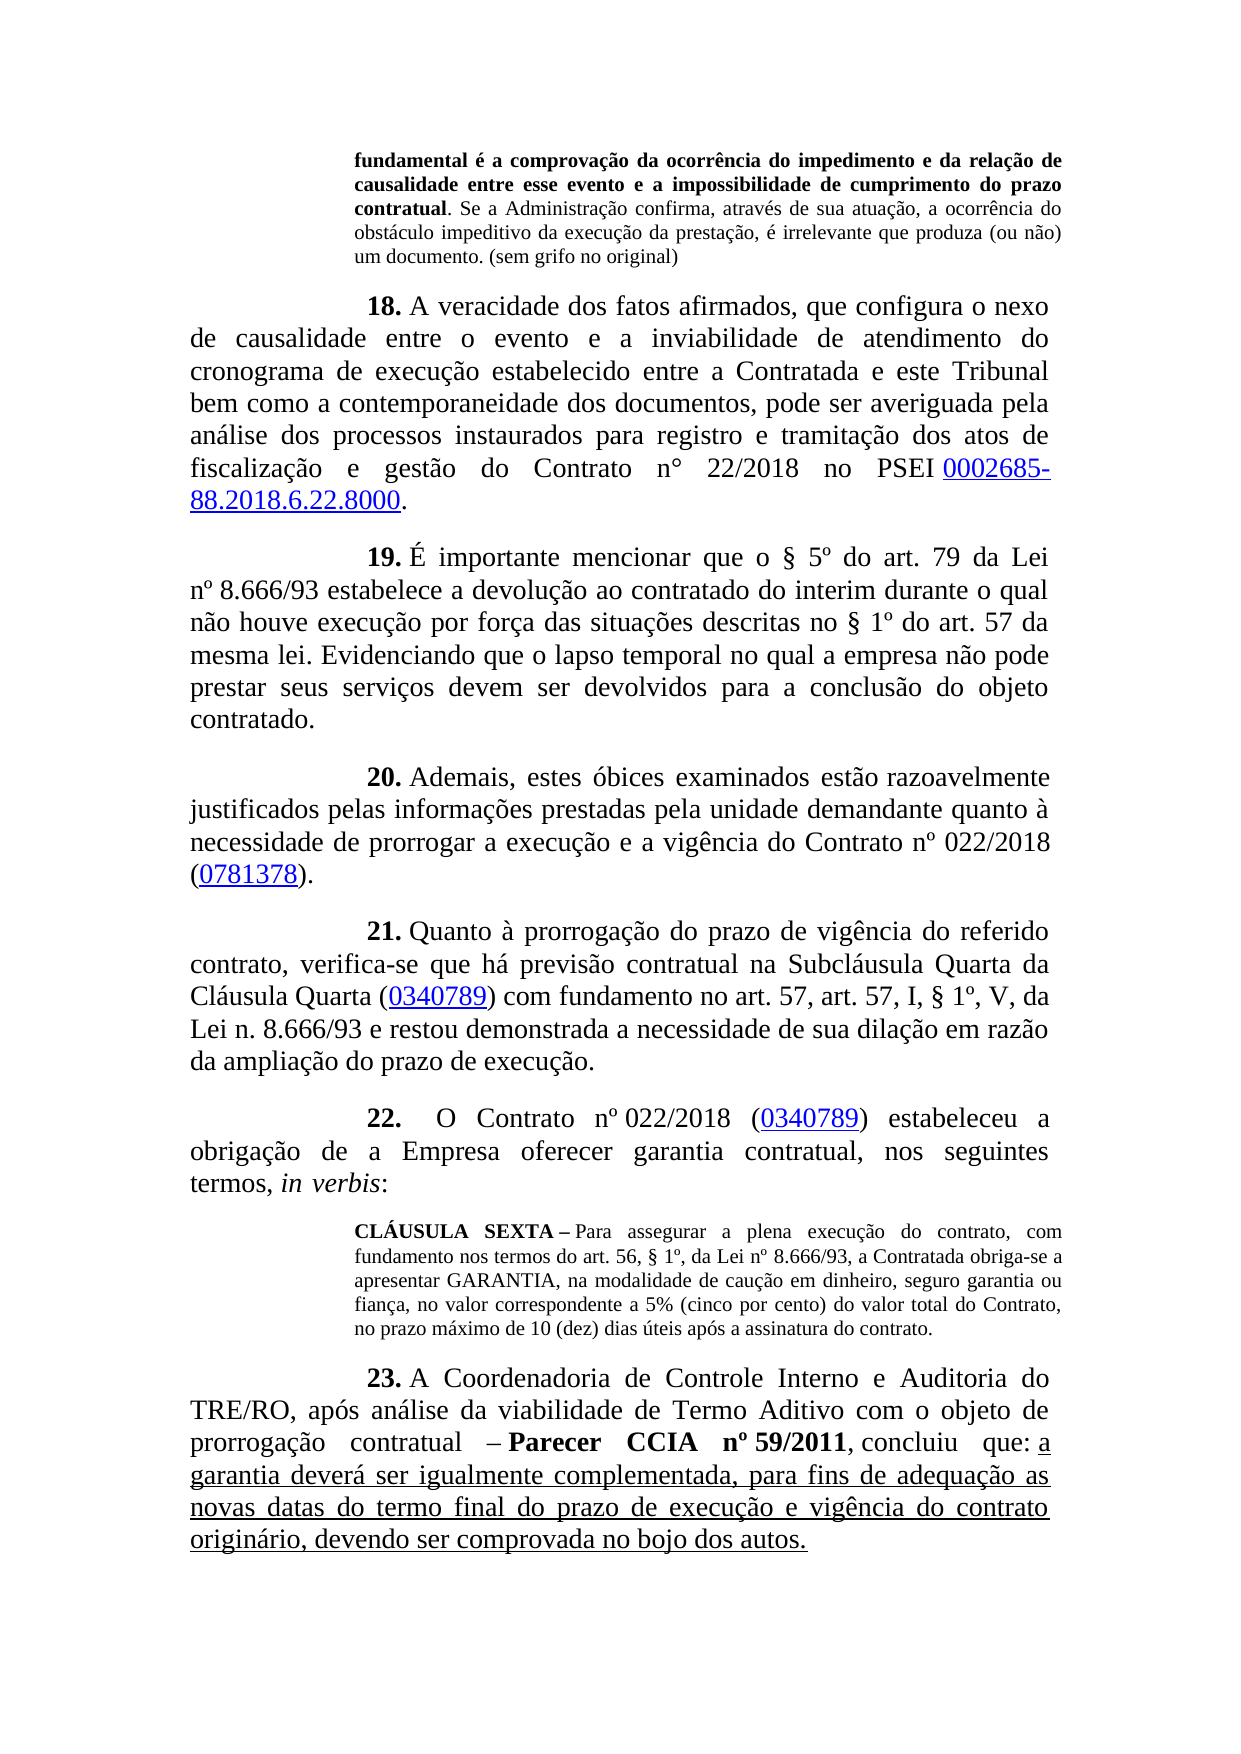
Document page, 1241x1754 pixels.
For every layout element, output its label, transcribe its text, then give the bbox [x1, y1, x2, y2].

text 20. Ademais, estes óbices examinados estão razoavelmente justificados pelas informações prestadas pela unidade demandante quanto à necessidade de prorrogar a execução e a vigência do Contrato nº 022/2018 (0781378). [190, 760, 1051, 889]
text CLÁUSULA SEXTA – Para assegurar a plena execução do contrato, com fundamento nos termos do art. 56, § 1º, da Lei nº 8.666/93, a Contratada obriga-se a apresentar GARANTIA, na modalidade de caução em dinheiro, seguro garantia ou fiança, no valor correspondente a 5% (cinco por cento) do valor total do Contrato, no prazo máximo de 10 (dez) dias úteis após a assinatura do contrato. [354, 1219, 1063, 1340]
text 22. O Contrato nº 022/2018 (0340789) estabeleceu a obrigação de a Empresa oferecer garantia contratual, nos seguintes termos, in verbis: [190, 1101, 1051, 1199]
text 21. Quanto à prorrogação do prazo de vigência do referido contrato, verifica-se que há previsão contratual na Subcláusula Quarta da Cláusula Quarta (0340789) com fundamento no art. 57, art. 57, I, § 1º, V, da Lei n. 8.666/93 e restou demonstrada a necessidade de sua dilação em razão da ampliação do prazo de execução. [190, 914, 1051, 1076]
text fundamental é a comprovação da ocorrência do impedimento e da relação de causalidade entre esse evento e a impossibilidade de cumprimento do prazo contratual. Se a Administração confirma, através de sua atuação, a ocorrência do obstáculo impeditivo da execução da prestação, é irrelevante que produza (ou não) um documento. (sem grifo no original) [354, 148, 1063, 268]
text 19. É importante mencionar que o § 5º do art. 79 da Lei nº 8.666/93 estabelece a devolução ao contratado do interim durante o qual não houve execução por força das situações descritas no § 1º do art. 57 da mesma lei. Evidenciando que o lapso temporal no qual a empresa não pode prestar seus serviços devem ser devolvidos para a conclusão do objeto contratado. [190, 541, 1051, 735]
text 18. A veracidade dos fatos afirmados, que configura o nexo de causalidade entre o evento e a inviabilidade de atendimento do cronograma de execução estabelecido entre a Contratada e este Tribunal bem como a contemporaneidade dos documentos, pode ser averiguada pela análise dos processos instaurados para registro e tramitação dos atos de fiscalização e gestão do Contrato n° 22/2018 no PSEI 0002685-88.2018.6.22.8000. [190, 289, 1051, 516]
text 23. A Coordenadoria de Controle Interno e Auditoria do TRE/RO, após análise da viabilidade de Termo Aditivo com o objeto de prorrogação contratual – Parecer CCIA nº 59/2011, concluiu que: a garantia deverá ser igualmente complementada, para fins de adequação as [190, 1361, 1051, 1486]
text novas datas do termo final do prazo de execução e vigência do contrato originário, devendo ser comprovada no bojo dos autos. [190, 1487, 1051, 1555]
